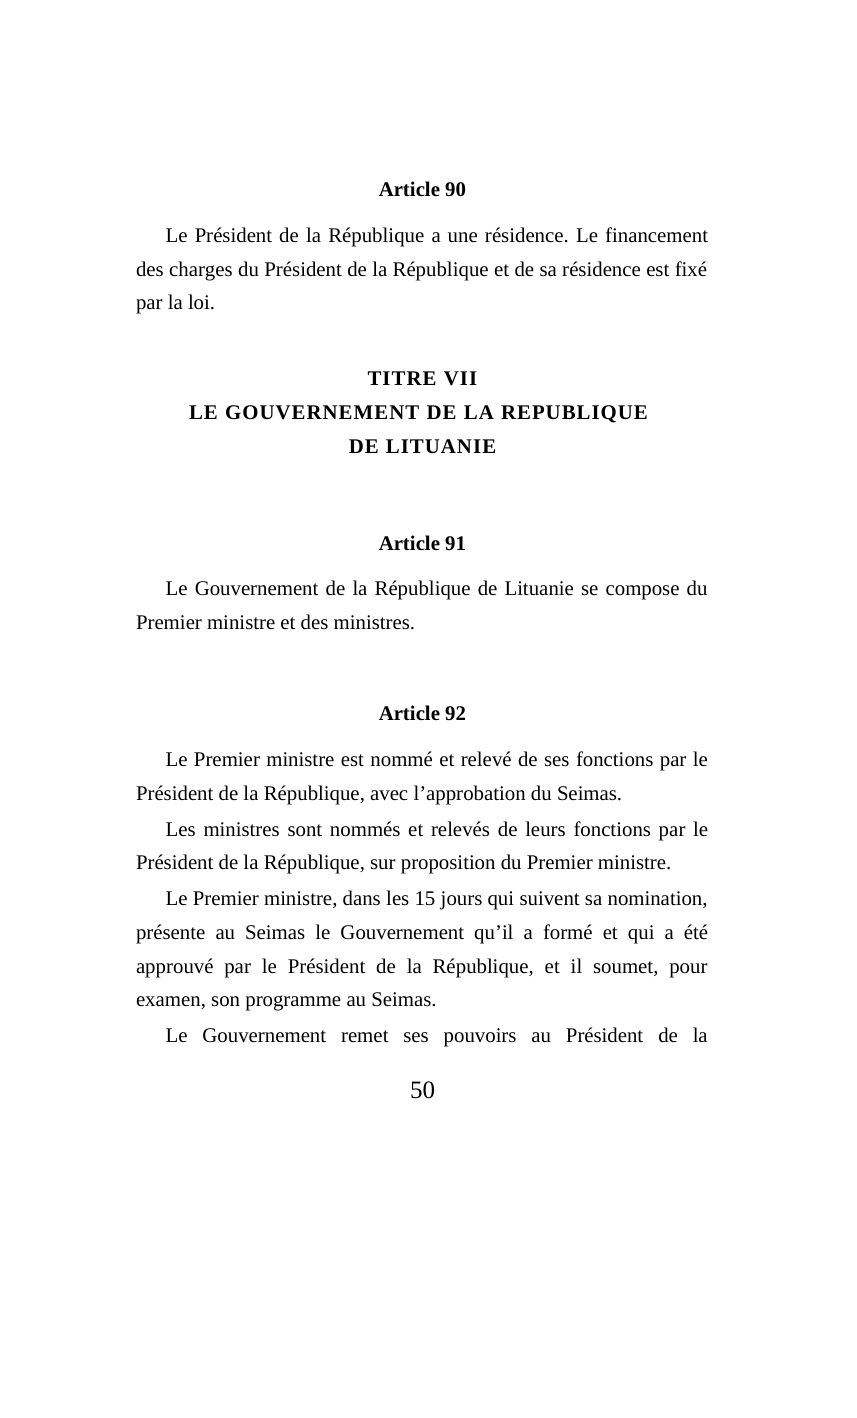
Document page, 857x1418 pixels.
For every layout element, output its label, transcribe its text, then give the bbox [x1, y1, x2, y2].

text Le Président de la République a une résidence. Le financement des charges du Président de la République et de sa résidence est fixé par la loi. [136, 223, 709, 314]
text LE GOUVERNEMENT DE LA REPUBLIQUE DE LITUANIE [136, 400, 709, 458]
text Article 90 [136, 177, 709, 201]
text TITRE VII [136, 366, 709, 390]
text Le Premier ministre, dans les 15 jours qui suivent sa nomination, présente au Seimas le Gouvernement qu’il a formé et qui a été approuvé par le Président de la République, et il soumet, pour examen, son programme au Seimas. [136, 886, 709, 1011]
text Le Gouvernement de la République de Lituanie se compose du Premier ministre et des ministres. [136, 576, 709, 634]
text Le Gouvernement remet ses pouvoirs au Président de la [136, 1023, 709, 1047]
text Le Premier ministre est nommé et relevé de ses fonctions par le Président de la République, avec l’approbation du Seimas. [136, 747, 709, 805]
text Article 91 [136, 531, 709, 554]
text Les ministres sont nommés et relevés de leurs fonctions par le Président de la République, sur proposition du Premier ministre. [136, 817, 709, 874]
text Article 92 [136, 701, 709, 725]
